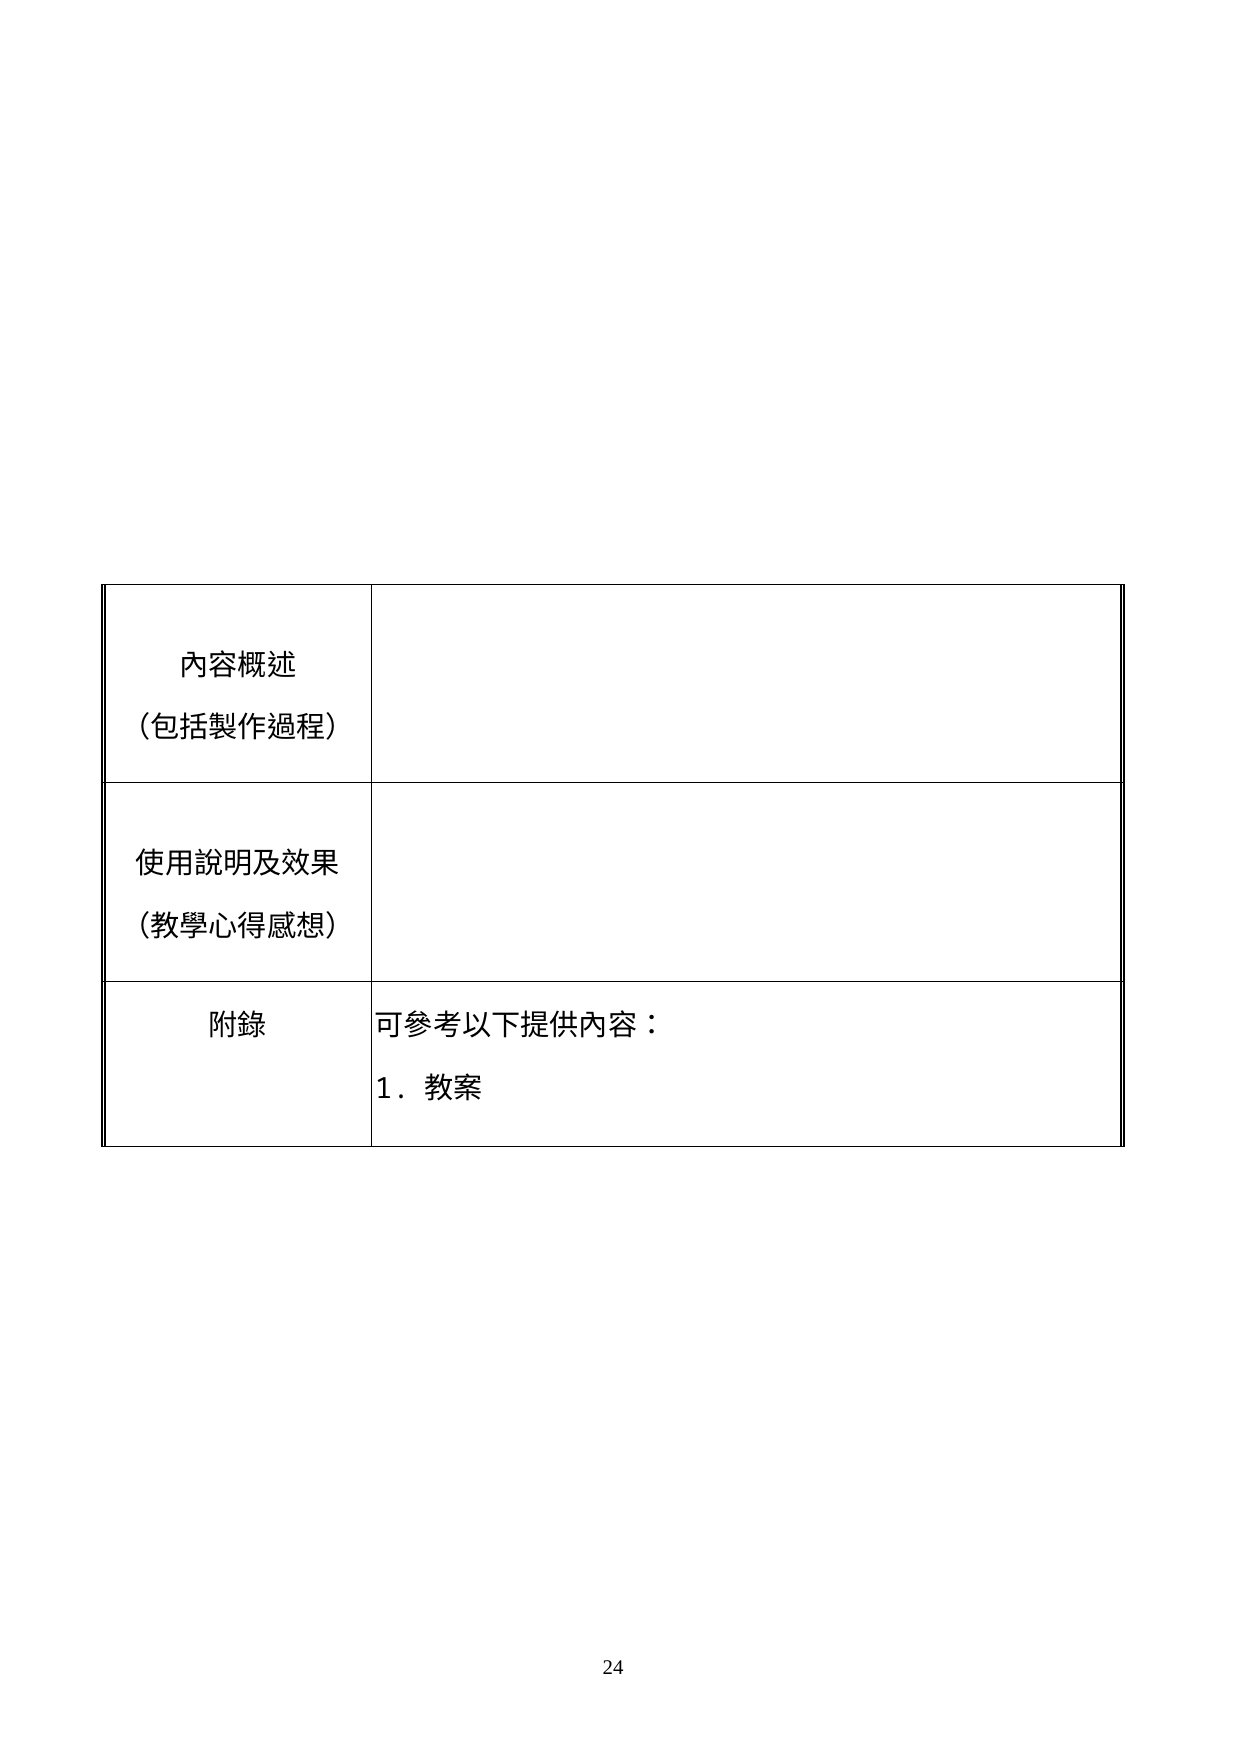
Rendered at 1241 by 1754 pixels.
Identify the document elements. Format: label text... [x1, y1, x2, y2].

table_cell [372, 783, 1120, 981]
table_cell 可參考以下提供內容： 教案 課程先備與教學後評量內容 教材教具內容 教學及科技輔具內容 使用過程及效益佐證 [372, 982, 1120, 1146]
table_cell 使用說明及效果 （教學心得感想） [106, 783, 371, 981]
table_cell 附錄 [106, 982, 371, 1146]
table_cell 內容概述 （包括製作過程） [106, 585, 371, 782]
table_cell [372, 585, 1120, 782]
